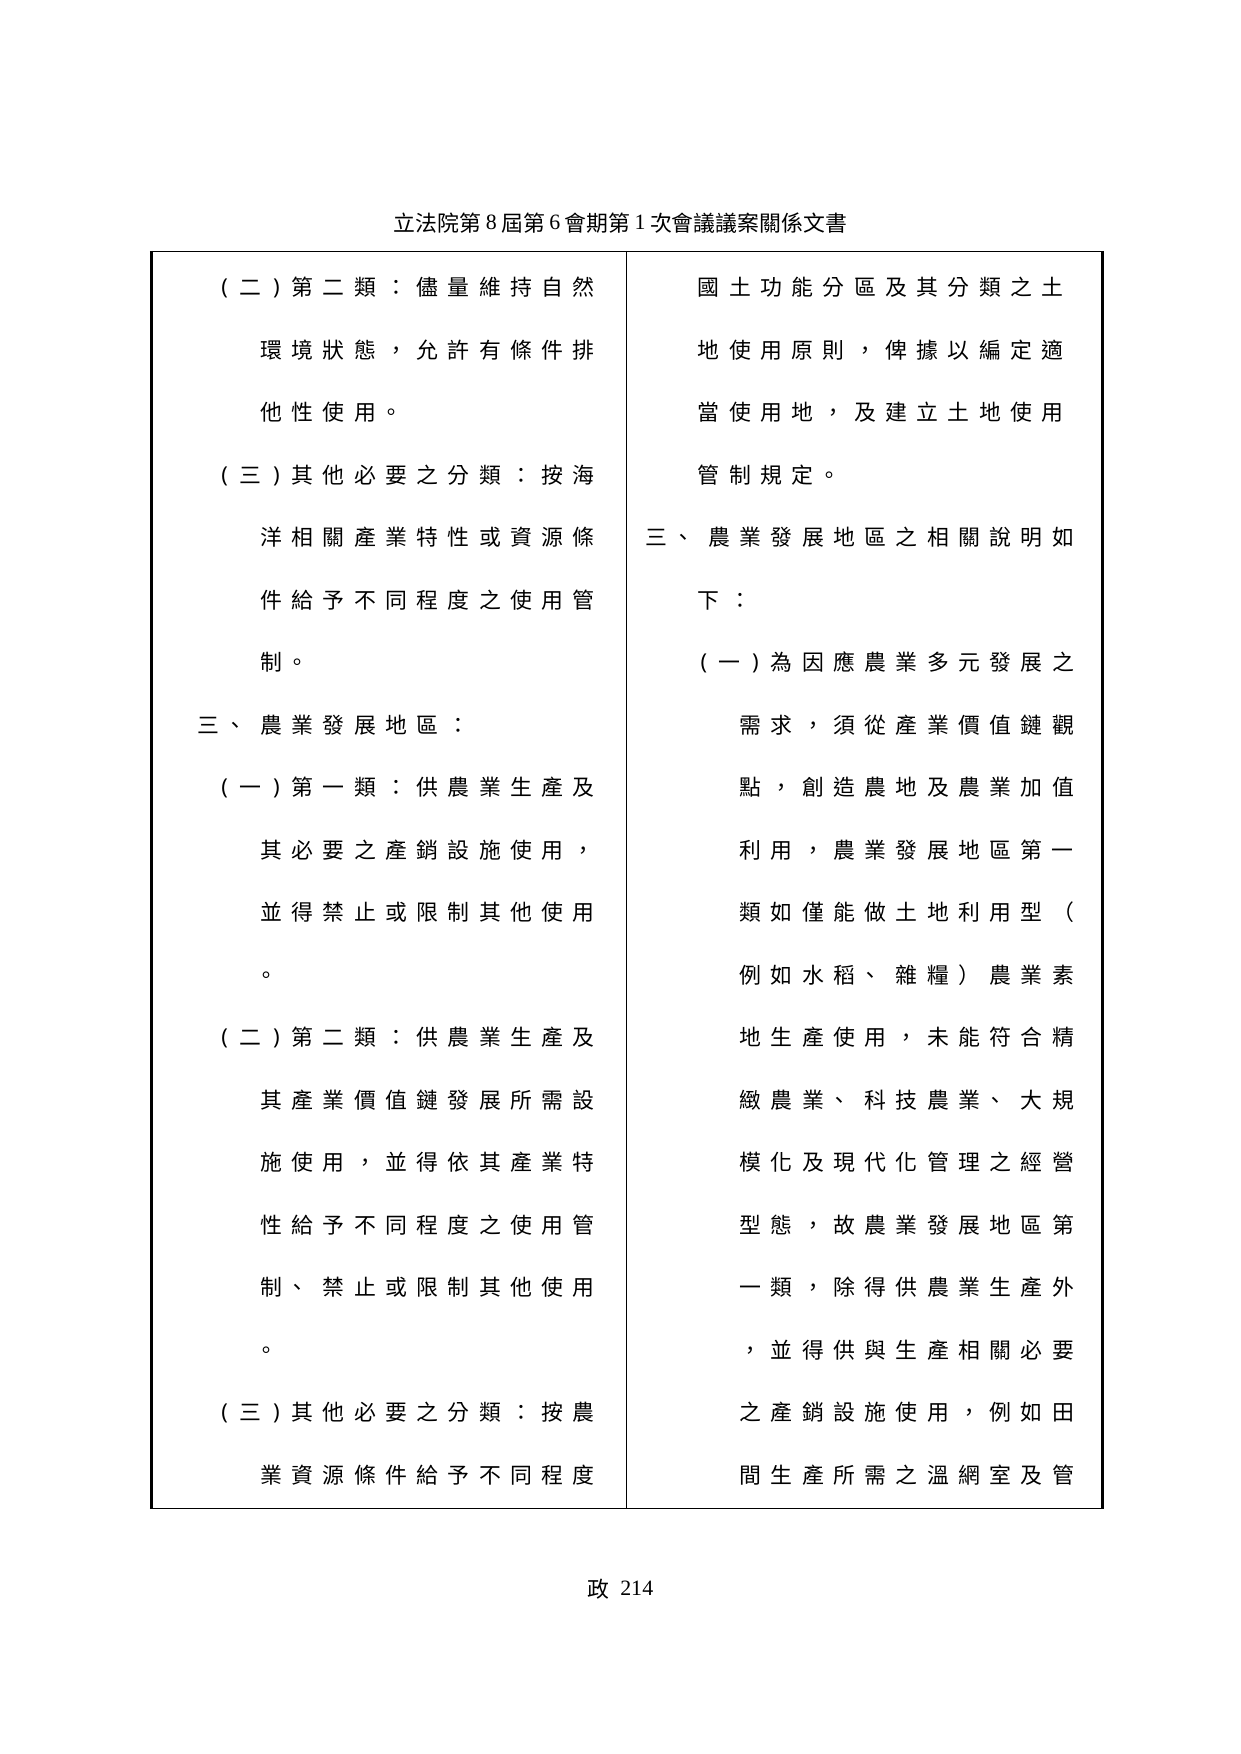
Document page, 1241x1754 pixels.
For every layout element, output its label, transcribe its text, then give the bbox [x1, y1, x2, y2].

table_cell (二)第二類：儘量維持自然環境狀態，允許有條件排他性使用。 (三)其他必要之分類：按海洋相關產業特性或資源條件給予不同程度之使用管制。 三、農業發展地區： (一)第一類：供農業生產及其必要之產銷設施使用，並得禁止或限制其他使用。 (二)第二類：供農業生產及其產業價值鏈發展所需設施使用，並得依其產業特性給予不同程度之使用管制、禁止或限制其他使用。 (三)其他必要之分類：按農業資源條件給予不同程度 [153, 252, 626, 1508]
table_cell 國土功能分區及其分類之土地使用原則，俾據以編定適當使用地，及建立土地使用管制規定。 三、農業發展地區之相關說明如下： (一)為因應農業多元發展之需求，須從產業價值鏈觀點，創造農地及農業加值利用，農業發展地區第一類如僅能做土地利用型（例如水稻、雜糧）農業素地生產使用，未能符合精緻農業、科技農業、大規模化及現代化管理之經營型態，故農業發展地區第一類，除得供農業生產外，並得供與生產相關必要之產銷設施使用，例如田間生產所需之溫網室及管 [627, 252, 1101, 1508]
